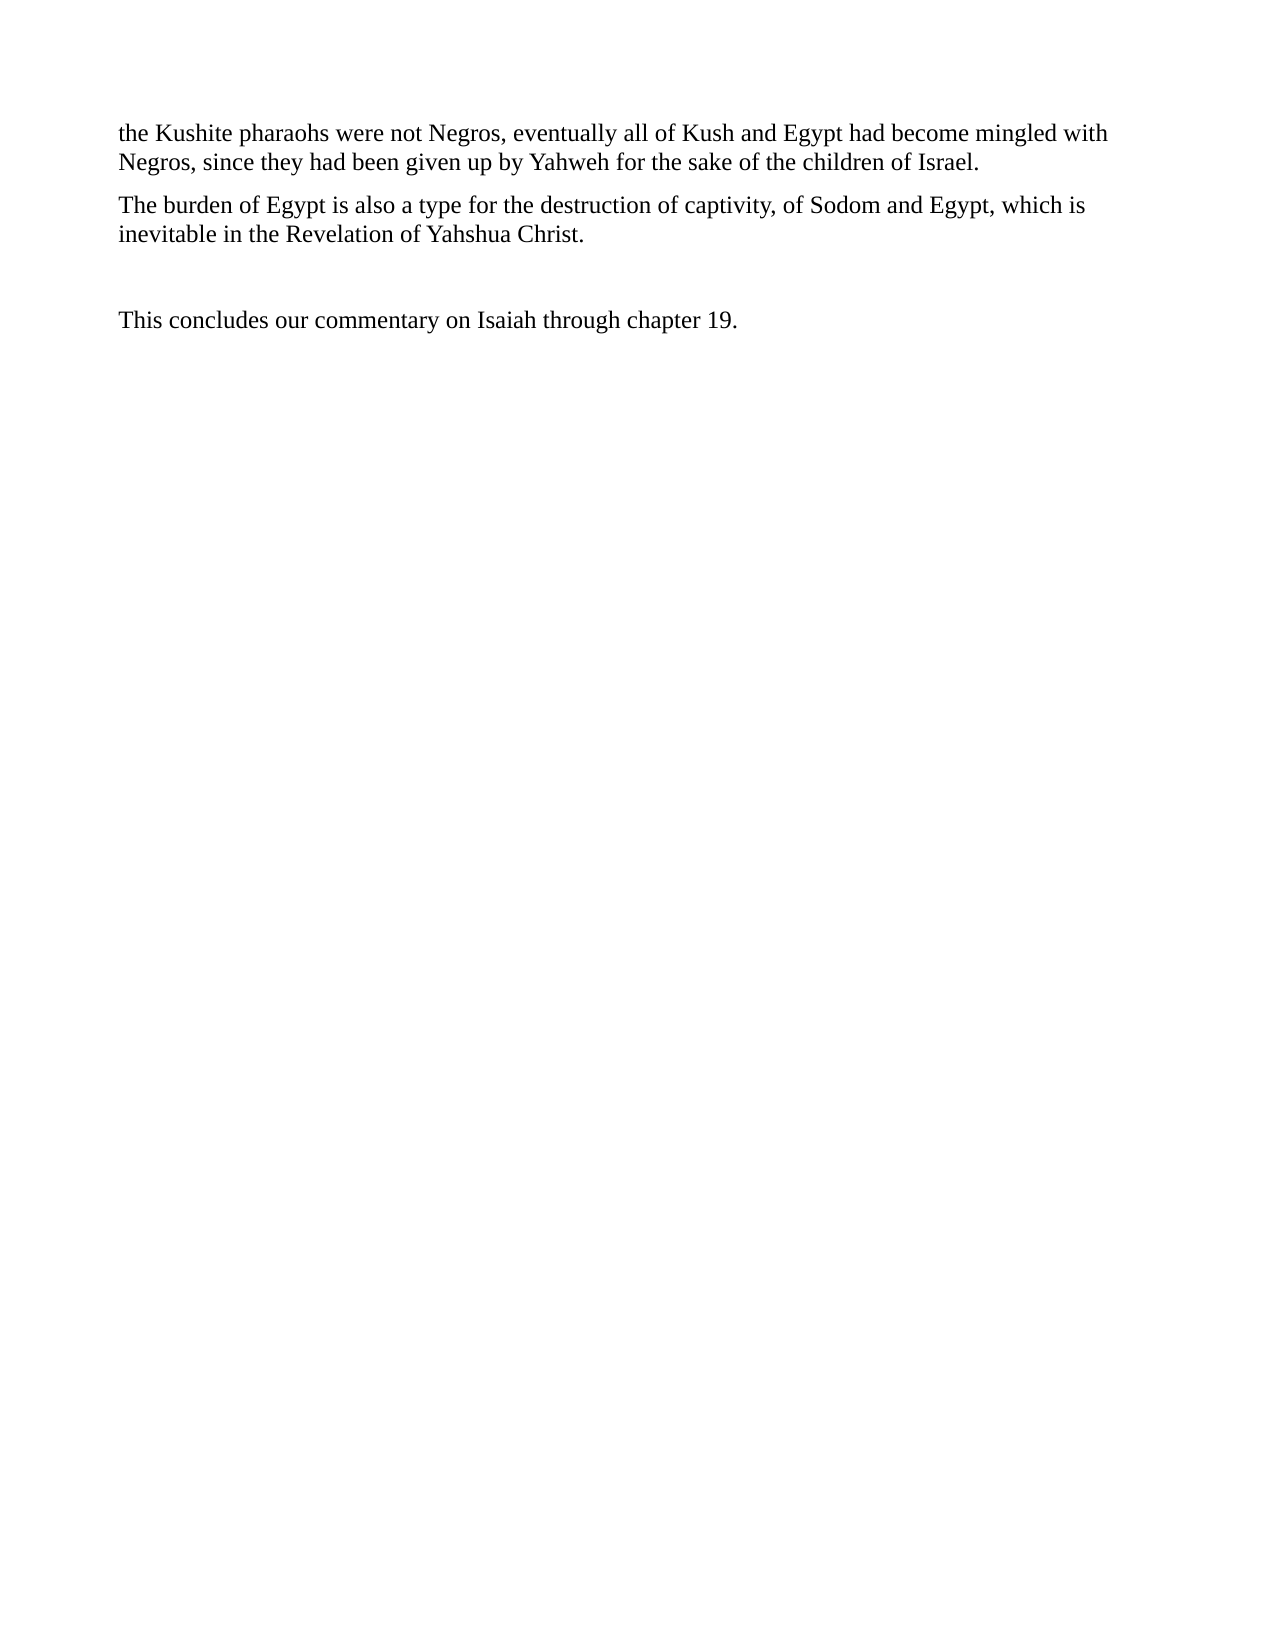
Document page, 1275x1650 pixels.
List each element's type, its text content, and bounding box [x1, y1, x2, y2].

text the Kushite pharaohs were not Negros, eventually all of Kush and Egypt had become mingled with Negros, since they had been given up by Yahweh for the sake of the children of Israel. [118, 118, 1157, 176]
text The burden of Egypt is also a type for the destruction of captivity, of Sodom and Egypt, which is inevitable in the Revelation of Yahshua Christ. [118, 190, 1157, 248]
text This concludes our commentary on Isaiah through chapter 19. [118, 306, 1157, 334]
